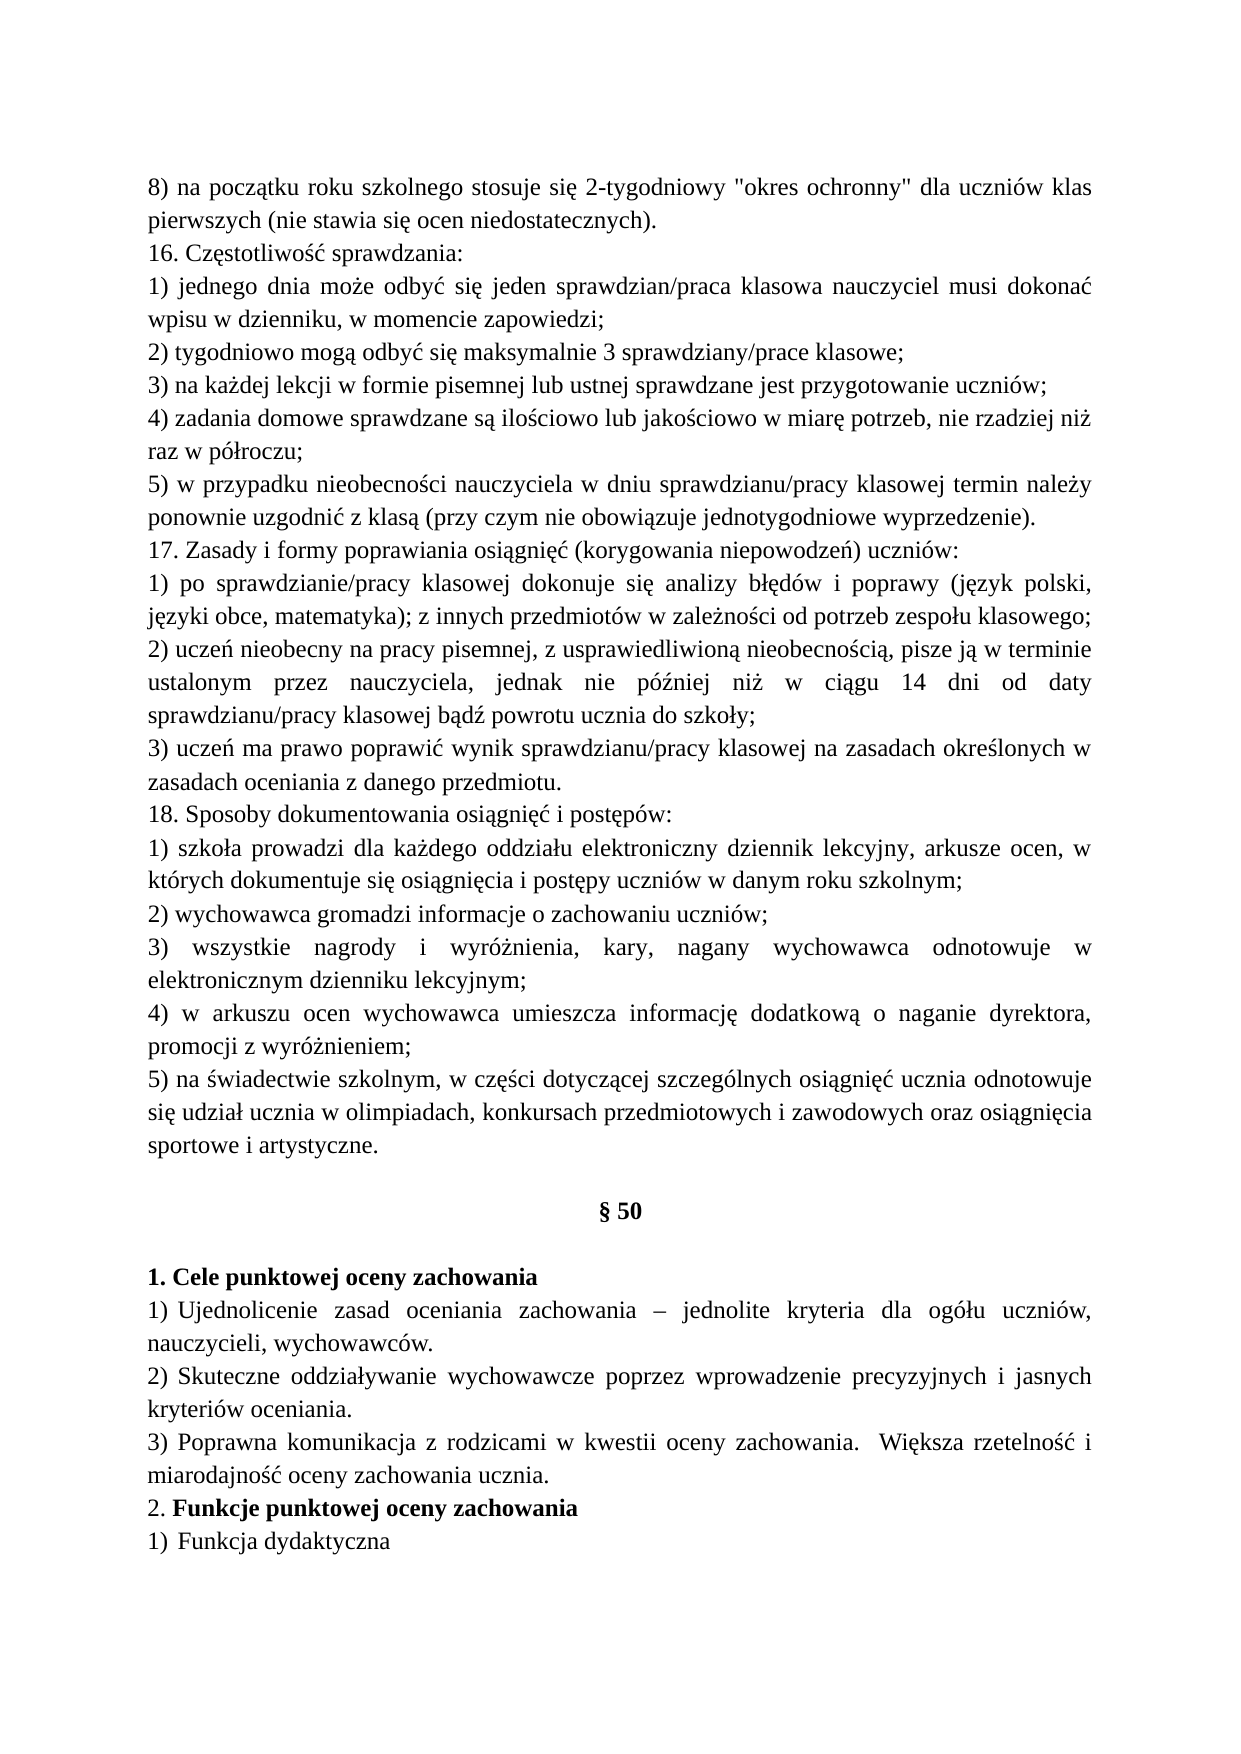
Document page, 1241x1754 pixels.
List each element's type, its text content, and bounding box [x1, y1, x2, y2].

text 2) wychowawca gromadzi informacje o zachowaniu uczniów; [148, 899, 1093, 927]
text 3) na każdej lekcji w formie pisemnej lub ustnej sprawdzane jest przygotowanie uczniów; [148, 370, 1093, 399]
text 8) na początku roku szkolnego stosuje się 2-tygodniowy "okres ochronny" dla uczniów klas pierwszych (nie stawia się ocen niedostatecznych). [148, 172, 1093, 234]
text 2. Funkcje punktowej oceny zachowania [147, 1493, 1093, 1522]
text § 50 [148, 1196, 1093, 1224]
text 1) po sprawdzianie/pracy klasowej dokonuje się analizy błędów i poprawy (język polski, języki obce, matematyka); z innych przedmiotów w zależności od potrzeb zespołu klasowego; [148, 568, 1093, 630]
list Skuteczne oddziaływanie wychowawcze poprzez wprowadzenie precyzyjnych i jasnych kryteriów oceniania. [147, 1361, 1093, 1423]
list Poprawna komunikacja z rodzicami w kwestii oceny zachowania. Większa rzetelność i miarodajność oceny zachowania ucznia. [147, 1427, 1093, 1489]
text 2) uczeń nieobecny na pracy pisemnej, z usprawiedliwioną nieobecnością, pisze ją w terminie ustalonym przez nauczyciela, jednak nie później niż w ciągu 14 dni od daty sprawdzianu/pracy klasowej bądź powrotu ucznia do szkoły; [148, 634, 1093, 729]
text 17. Zasady i formy poprawiania osiągnięć (korygowania niepowodzeń) uczniów: [148, 535, 1093, 564]
text 4) zadania domowe sprawdzane są ilościowo lub jakościowo w miarę potrzeb, nie rzadziej niż raz w półroczu; [148, 403, 1093, 465]
text 16. Częstotliwość sprawdzania: [148, 238, 1093, 267]
text 3) wszystkie nagrody i wyróżnienia, kary, nagany wychowawca odnotowuje w elektronicznym dzienniku lekcyjnym; [148, 932, 1093, 993]
text 18. Sposoby dokumentowania osiągnięć i postępów: [148, 799, 1093, 828]
text 1) jednego dnia może odbyć się jeden sprawdzian/praca klasowa nauczyciel musi dokonać wpisu w dzienniku, w momencie zapowiedzi; [148, 271, 1093, 333]
text 5) na świadectwie szkolnym, w części dotyczącej szczególnych osiągnięć ucznia odnotowuje się udział ucznia w olimpiadach, konkursach przedmiotowych i zawodowych oraz osiągnięcia sportowe i artystyczne. [148, 1064, 1093, 1158]
list Funkcja dydaktyczna [147, 1526, 1093, 1555]
text 1) szkoła prowadzi dla każdego oddziału elektroniczny dziennik lekcyjny, arkusze ocen, w których dokumentuje się osiągnięcia i postępy uczniów w danym roku szkolnym; [148, 833, 1093, 894]
list Ujednolicenie zasad oceniania zachowania – jednolite kryteria dla ogółu uczniów, nauczycieli, wychowawców. [147, 1295, 1093, 1357]
text 3) uczeń ma prawo poprawić wynik sprawdzianu/pracy klasowej na zasadach określonych w zasadach oceniania z danego przedmiotu. [148, 733, 1093, 795]
text 1. Cele punktowej oceny zachowania [147, 1262, 1093, 1291]
text 2) tygodniowo mogą odbyć się maksymalnie 3 sprawdziany/prace klasowe; [148, 337, 1093, 366]
text 4) w arkuszu ocen wychowawca umieszcza informację dodatkową o naganie dyrektora, promocji z wyróżnieniem; [148, 998, 1093, 1059]
text 5) w przypadku nieobecności nauczyciela w dniu sprawdzianu/pracy klasowej termin należy ponownie uzgodnić z klasą (przy czym nie obowiązuje jednotygodniowe wyprzedzenie). [148, 469, 1093, 531]
